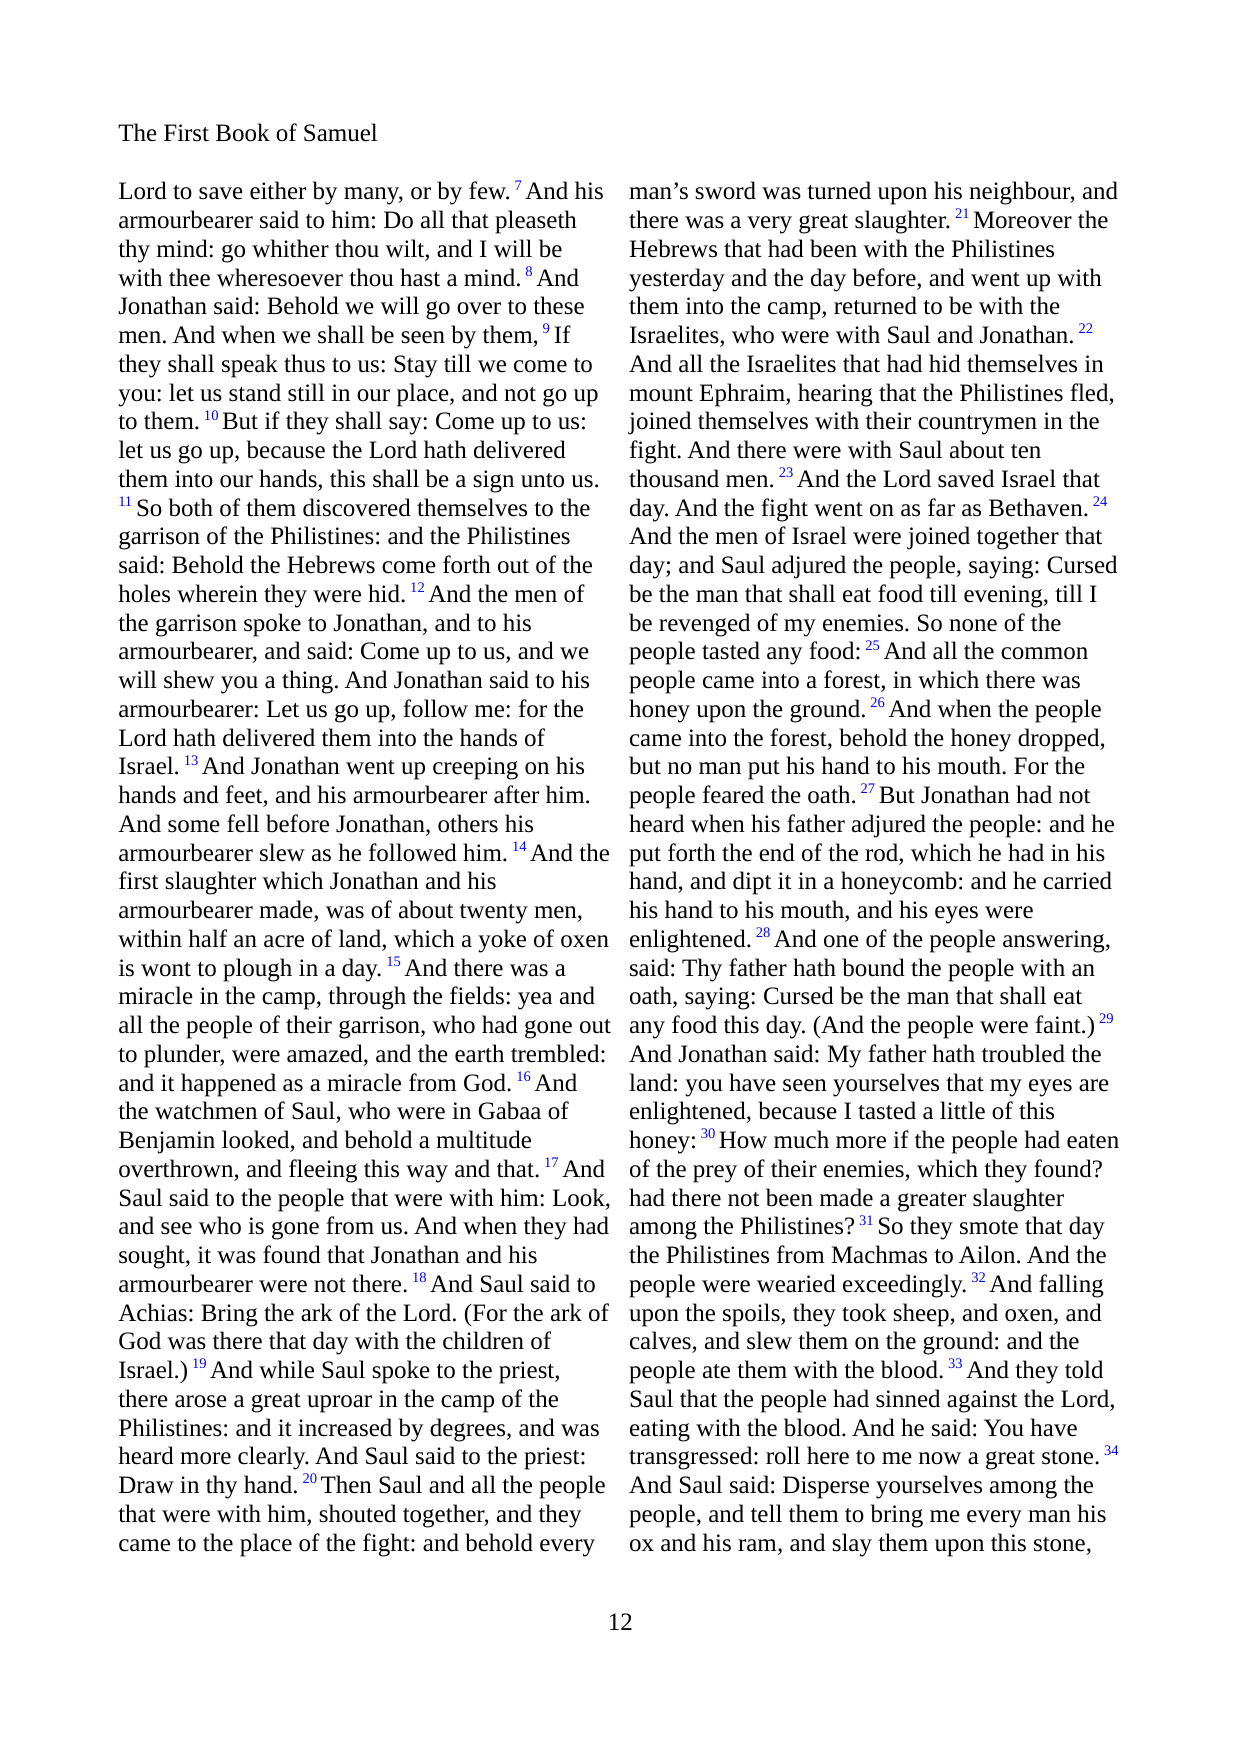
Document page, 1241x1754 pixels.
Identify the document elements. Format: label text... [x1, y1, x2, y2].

text Lord to save either by many, or by few. 7 And his armourbearer said to him: Do all that pleaseth thy mind: go whither thou wilt, and I will be with thee wheresoever thou hast a mind. 8 And Jonathan said: Behold we will go over to these men. And when we shall be seen by them, 9 If they shall speak thus to us: Stay till we come to you: let us stand still in our place, and not go up to them. 10 But if they shall say: Come up to us: let us go up, because the Lord hath delivered them into our hands, this shall be a sign unto us. 11 So both of them discovered themselves to the garrison of the Philistines: and the Philistines said: Behold the Hebrews come forth out of the holes wherein they were hid. 12 And the men of the garrison spoke to Jonathan, and to his armourbearer, and said: Come up to us, and we will shew you a thing. And Jonathan said to his armourbearer: Let us go up, follow me: for the Lord hath delivered them into the hands of Israel. 13 And Jonathan went up creeping on his hands and feet, and his armourbearer after him. And some fell before Jonathan, others his armourbearer slew as he followed him. 14 And the first slaughter which Jonathan and his armourbearer made, was of about twenty men, within half an acre of land, which a yoke of oxen is wont to plough in a day. 15 And there was a miracle in the camp, through the fields: yea and all the people of their garrison, who had gone out to plunder, were amazed, and the earth trembled: and it happened as a miracle from God. 16 And the watchmen of Saul, who were in Gabaa of Benjamin looked, and behold a multitude overthrown, and fleeing this way and that. 17 And Saul said to the people that were with him: Look, and see who is gone from us. And when they had sought, it was found that Jonathan and his armourbearer were not there. 18 And Saul said to Achias: Bring the ark of the Lord. (For the ark of God was there that day with the children of Israel.) 19 And while Saul spoke to the priest, there arose a great uproar in the camp of the Philistines: and it increased by degrees, and was heard more clearly. And Saul said to the priest: Draw in thy hand. 20 Then Saul and all the people that were with him, shouted together, and they came to the place of the fight: and behold every [118, 176, 611, 1556]
text man’s sword was turned upon his neighbour, and there was a very great slaughter. 21 Moreover the Hebrews that had been with the Philistines yesterday and the day before, and went up with them into the camp, returned to be with the Israelites, who were with Saul and Jonathan. 22 And all the Israelites that had hid themselves in mount Ephraim, hearing that the Philistines fled, joined themselves with their countrymen in the fight. And there were with Saul about ten thousand men. 23 And the Lord saved Israel that day. And the fight went on as far as Bethaven. 24 And the men of Israel were joined together that day; and Saul adjured the people, saying: Cursed be the man that shall eat food till evening, till I be revenged of my enemies. So none of the people tasted any food: 25 And all the common people came into a forest, in which there was honey upon the ground. 26 And when the people came into the forest, behold the honey dropped, but no man put his hand to his mouth. For the people feared the oath. 27 But Jonathan had not heard when his father adjured the people: and he put forth the end of the rod, which he had in his hand, and dipt it in a honeycomb: and he carried his hand to his mouth, and his eyes were enlightened. 28 And one of the people answering, said: Thy father hath bound the people with an oath, saying: Cursed be the man that shall eat any food this day. (And the people were faint.) 29 And Jonathan said: My father hath troubled the land: you have seen yourselves that my eyes are enlightened, because I tasted a little of this honey: 30 How much more if the people had eaten of the prey of their enemies, which they found? had there not been made a greater slaughter among the Philistines? 31 So they smote that day the Philistines from Machmas to Ailon. And the people were wearied exceedingly. 32 And falling upon the spoils, they took sheep, and oxen, and calves, and slew them on the ground: and the people ate them with the blood. 33 And they told Saul that the people had sinned against the Lord, eating with the blood. And he said: You have transgressed: roll here to me now a great stone. 34 And Saul said: Disperse yourselves among the people, and tell them to bring me every man his ox and his ram, and slay them upon this stone, [629, 176, 1122, 1556]
